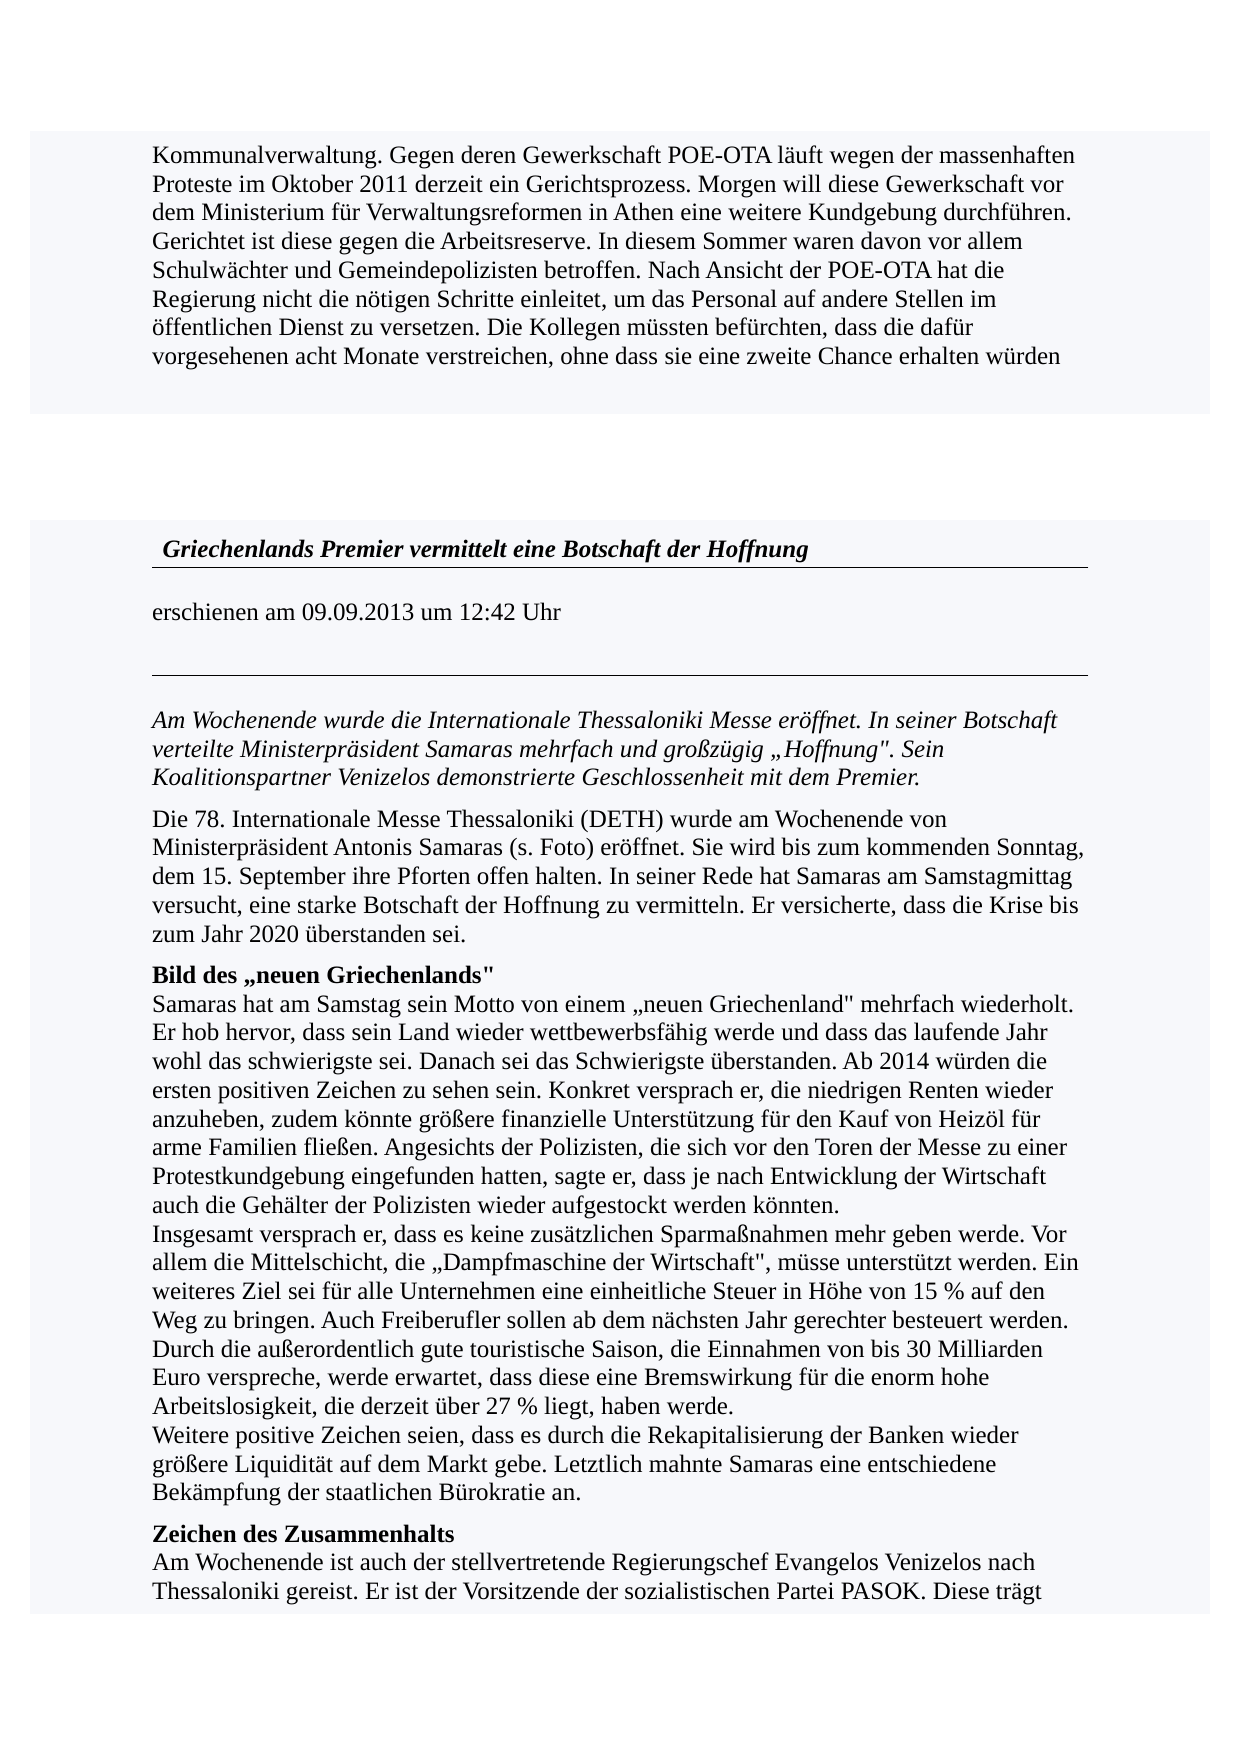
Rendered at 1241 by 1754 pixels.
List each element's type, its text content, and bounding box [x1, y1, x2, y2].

table_header [18, 431, 1222, 436]
table_header [18, 508, 1222, 1627]
table_header Griechenlands Premier vermittelt eine Botschaft der Hoffnung erschienen am 09.09.2013 um 12:42 Uhr Am Wochenende wurde die Internationale Thessaloniki Messe eröffnet. In seiner Botschaft verteilte Ministerpräsident Samaras mehrfach und großzügig „Hoffnung". Sein Koalitionspartner Venizelos demonstrierte Geschlossenheit mit dem Premier. Die 78. Internationale Messe Thessaloniki (DETH) wurde am Wochenende von Ministerpräsident Antonis Samaras (s. Foto) eröffnet. Sie wird bis zum kommenden Sonntag, dem 15. September ihre Pforten offen halten. In seiner Rede hat Samaras am Samstagmittag versucht, eine starke Botschaft der Hoffnung zu vermitteln. Er versicherte, dass die Krise bis zum Jahr 2020 überstanden sei. Bild des „neuen Griechenlands" Samaras hat am Samstag sein Motto von einem „neuen Griechenland" mehrfach wiederholt. Er hob hervor, dass sein Land wieder wettbewerbsfähig werde und dass das laufende Jahr wohl das schwierigste sei. Danach sei das Schwierigste überstanden. Ab 2014 würden die ersten positiven Zeichen zu sehen sein. Konkret versprach er, die niedrigen Renten wieder anzuheben, zudem könnte größere finanzielle Unterstützung für den Kauf von Heizöl für arme Familien fließen. Angesichts der Polizisten, die sich vor den Toren der Messe zu einer Protestkundgebung eingefunden hatten, sagte er, dass je nach Entwicklung der Wirtschaft auch die Gehälter der Polizisten wieder aufgestockt werden könnten. Insgesamt versprach er, dass es keine zusätzlichen Sparmaßnahmen mehr geben werde. Vor allem die Mittelschicht, die „Dampfmaschine der Wirtschaft", müsse unterstützt werden. Ein weiteres Ziel sei für alle Unternehmen eine einheitliche Steuer in Höhe von 15 % auf den Weg zu bringen. Auch Freiberufler sollen ab dem nächsten Jahr gerechter besteuert werden. Durch die außerordentlich gute touristische Saison, die Einnahmen von bis 30 Milliarden Euro verspreche, werde erwartet, dass diese eine Bremswirkung für die enorm hohe Arbeitslosigkeit, die derzeit über 27 % liegt, haben werde. Weitere positive Zeichen seien, dass es durch die Rekapitalisierung der Banken wieder größere Liquidität auf dem Markt gebe. Letztlich mahnte Samaras eine entschiedene Bekämpfung der staatlichen Bürokratie an. Zeichen des Zusammenhalts Am Wochenende ist auch der stellvertretende Regierungschef Evangelos Venizelos nach Thessaloniki gereist. Er ist der Vorsitzende der sozialistischen Partei PASOK. Diese trägt [143, 520, 1098, 1614]
table_header [1098, 520, 1210, 1614]
table_header [30, 520, 143, 1614]
table_header [30, 131, 1210, 414]
table_header Kommunalverwaltung. Gegen deren Gewerkschaft POE-OTA läuft wegen der massenhaften Proteste im Oktober 2011 derzeit ein Gerichtsprozess. Morgen will diese Gewerkschaft vor dem Ministerium für Verwaltungsreformen in Athen eine weitere Kundgebung durchführen. Gerichtet ist diese gegen die Arbeitsreserve. In diesem Sommer waren davon vor allem Schulwächter und Gemeindepolizisten betroffen. Nach Ansicht der POE-OTA hat die Regierung nicht die nötigen Schritte einleitet, um das Personal auf andere Stellen im öffentlichen Dienst zu versetzen. Die Kollegen müssten befürchten, dass die dafür vorgesehenen acht Monate verstreichen, ohne dass sie eine zweite Chance erhalten würden [143, 131, 1098, 409]
table_header [18, 436, 1222, 441]
table_header [18, 118, 1222, 431]
